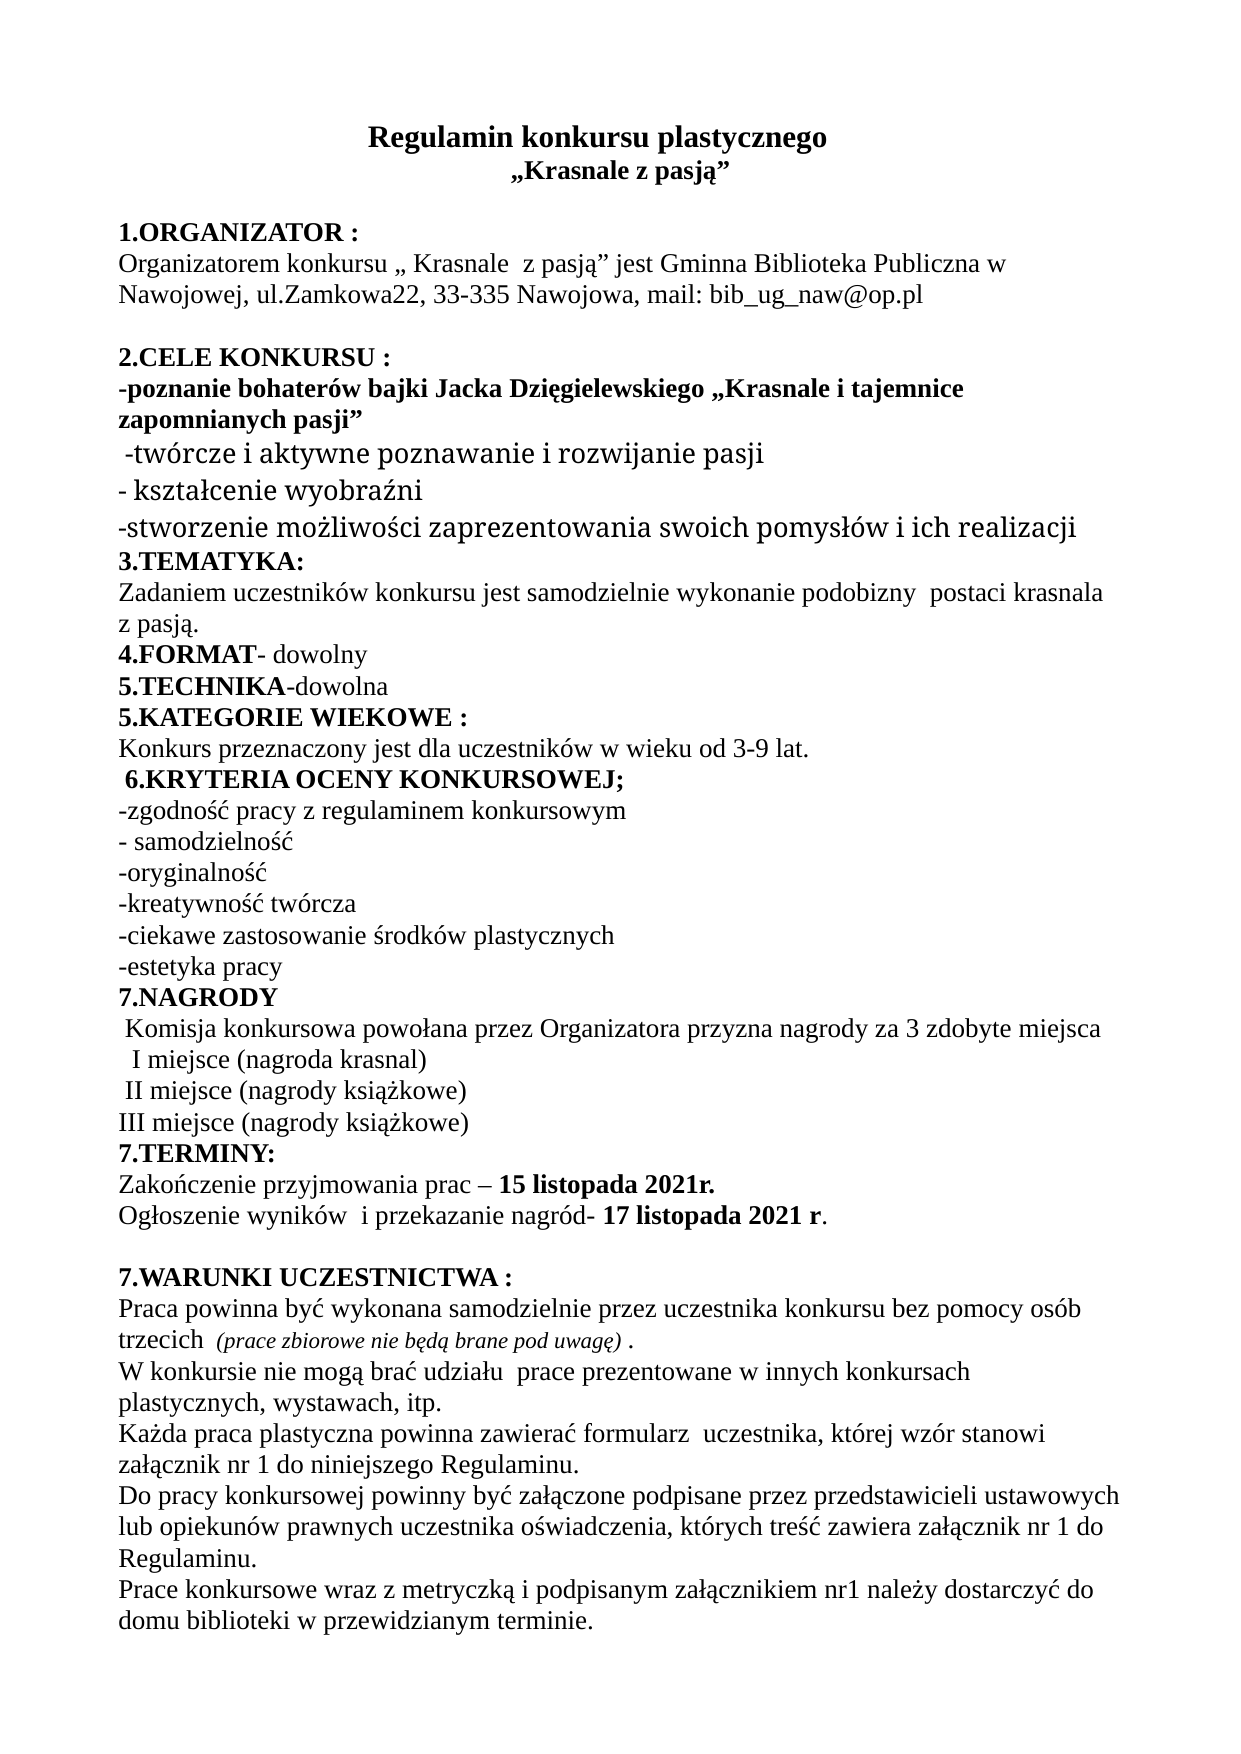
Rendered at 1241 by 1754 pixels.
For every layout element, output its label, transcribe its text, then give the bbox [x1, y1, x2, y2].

text 1.ORGANIZATOR : [118, 216, 1122, 247]
text Ogłoszenie wyników i przekazanie nagród- 17 listopada 2021 r. [118, 1199, 1122, 1230]
text 4.FORMAT- dowolny [118, 638, 1122, 669]
text -oryginalność [118, 856, 1122, 888]
text Zadaniem uczestników konkursu jest samodzielnie wykonanie podobizny postaci krasnala z pasją. [118, 576, 1122, 638]
text -estetyka pracy [118, 950, 1122, 981]
text - kształcenie wyobraźni [118, 471, 1122, 508]
text Organizatorem konkursu „ Krasnale z pasją” jest Gminna Biblioteka Publiczna w Nawojowej, ul.Zamkowa22, 33-335 Nawojowa, mail: bib_ug_naw@op.pl [118, 247, 1122, 310]
text 5.TECHNIKA-dowolna [118, 669, 1122, 701]
text 7.TERMINY: [118, 1137, 1122, 1168]
text -poznanie bohaterów bajki Jacka Dzięgielewskiego „Krasnale i tajemnice zapomnianych pasji” [118, 372, 1122, 434]
text I miejsce (nagroda krasnal) [118, 1043, 1122, 1074]
text W konkursie nie mogą brać udziału prace prezentowane w innych konkursach plastycznych, wystawach, itp. [118, 1355, 1122, 1417]
text 2.CELE KONKURSU : [118, 341, 1122, 372]
text -ciekawe zastosowanie środków plastycznych [118, 919, 1122, 950]
text III miejsce (nagrody książkowe) [118, 1106, 1122, 1137]
text Komisja konkursowa powołana przez Organizatora przyzna nagrody za 3 zdobyte miejsca [118, 1012, 1122, 1043]
text Konkurs przeznaczony jest dla uczestników w wieku od 3-9 lat. [118, 732, 1122, 763]
text Regulamin konkursu plastycznego [118, 118, 1122, 154]
text II miejsce (nagrody książkowe) [118, 1074, 1122, 1106]
text 7.NAGRODY [118, 981, 1122, 1012]
text -twórcze i aktywne poznawanie i rozwijanie pasji [118, 434, 1122, 471]
text 7.WARUNKI UCZESTNICTWA : [118, 1261, 1122, 1292]
text -stworzenie możliwości zaprezentowania swoich pomysłów i ich realizacji [118, 508, 1122, 545]
text „Krasnale z pasją” [118, 154, 1122, 185]
text 5.KATEGORIE WIEKOWE : [118, 701, 1122, 732]
text Do pracy konkursowej powinny być załączone podpisane przez przedstawicieli ustawowych lub opiekunów prawnych uczestnika oświadczenia, których treść zawiera załącznik nr 1 do Regulaminu. [118, 1479, 1122, 1573]
text Każda praca plastyczna powinna zawierać formularz uczestnika, której wzór stanowi załącznik nr 1 do niniejszego Regulaminu. [118, 1417, 1122, 1479]
text Zakończenie przyjmowania prac – 15 listopada 2021r. [118, 1168, 1122, 1199]
text Prace konkursowe wraz z metryczką i podpisanym załącznikiem nr1 należy dostarczyć do domu biblioteki w przewidzianym terminie. [118, 1573, 1122, 1635]
text Praca powinna być wykonana samodzielnie przez uczestnika konkursu bez pomocy osób trzecich (prace zbiorowe nie będą brane pod uwagę) . [118, 1292, 1122, 1355]
text -zgodność pracy z regulaminem konkursowym [118, 794, 1122, 825]
text - samodzielność [118, 825, 1122, 856]
text 3.TEMATYKA: [118, 545, 1122, 576]
text -kreatywność twórcza [118, 888, 1122, 919]
text 6.KRYTERIA OCENY KONKURSOWEJ; [118, 763, 1122, 794]
